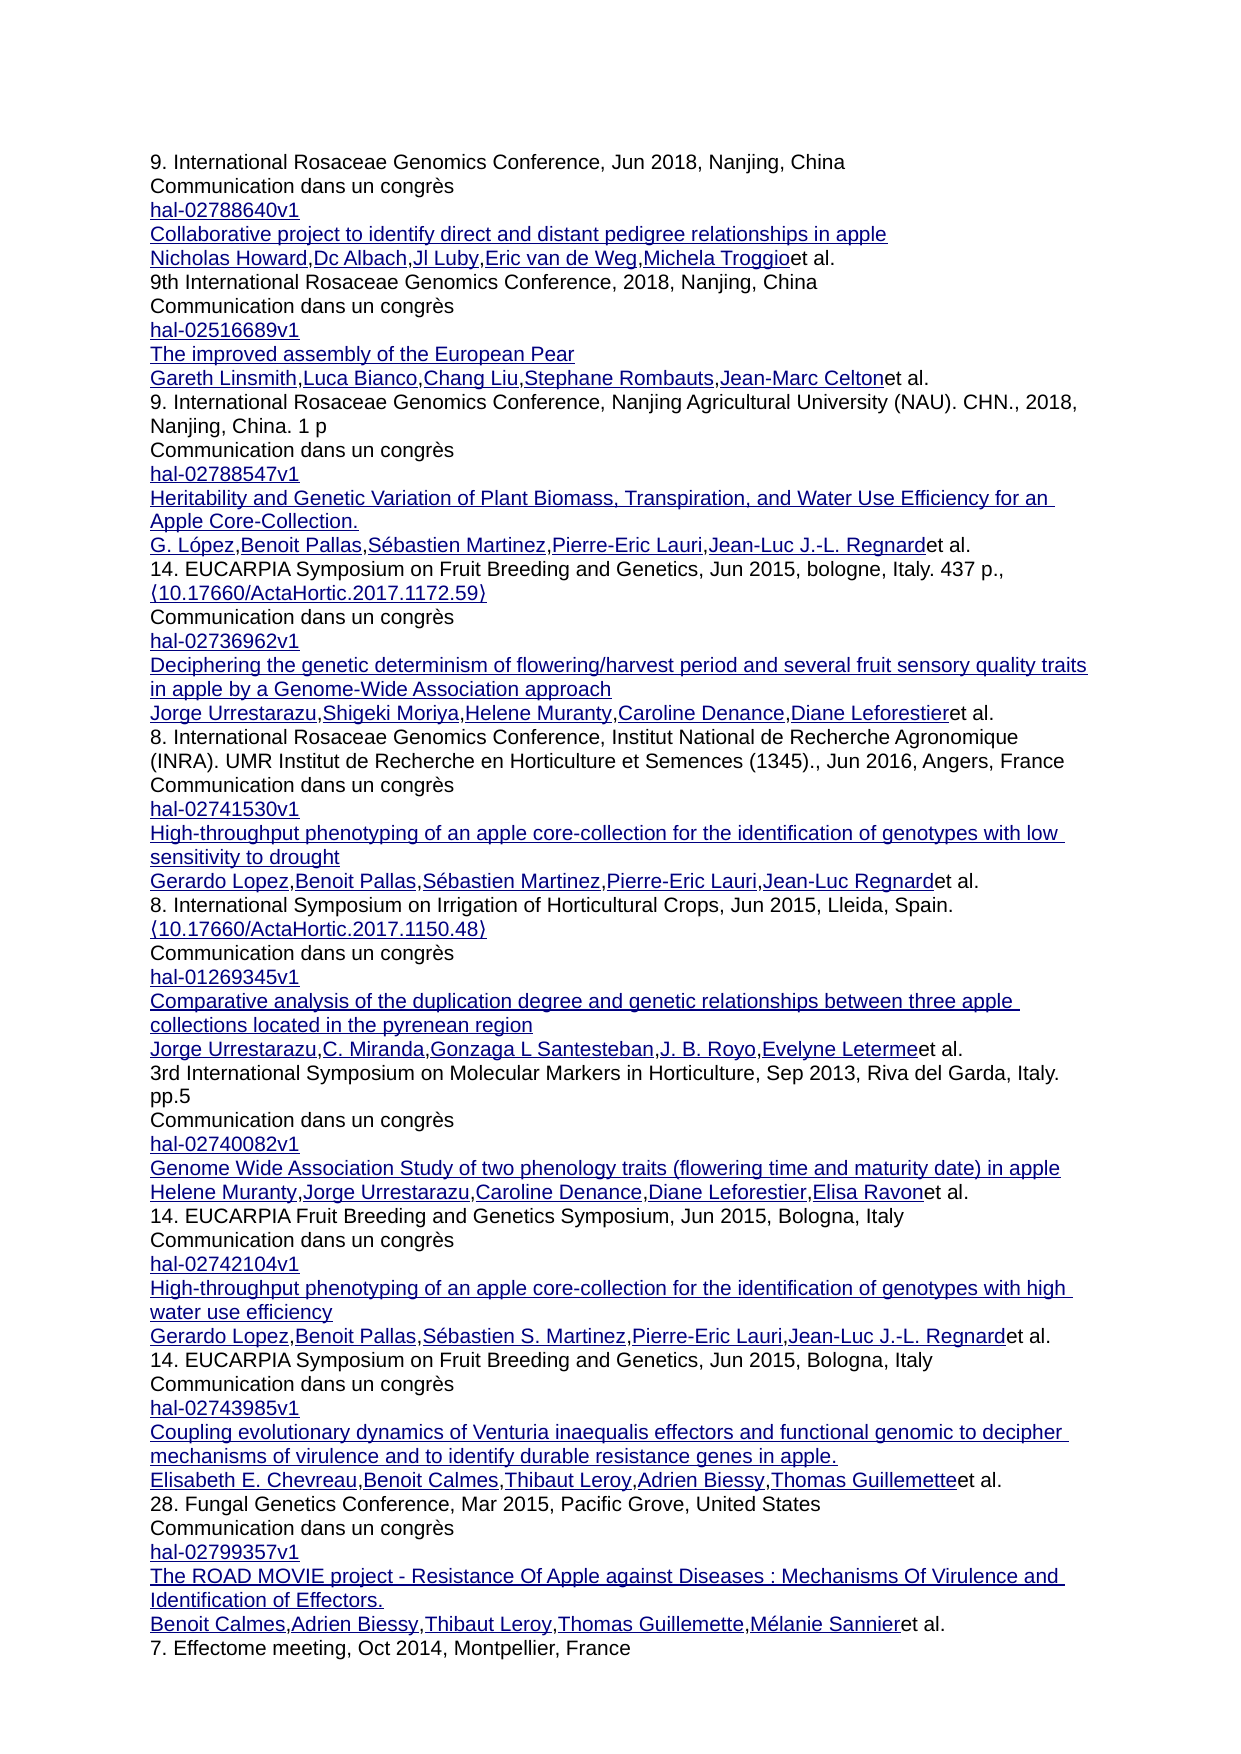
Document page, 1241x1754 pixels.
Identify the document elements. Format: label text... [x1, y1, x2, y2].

table_cell High-throughput phenotyping of an apple core-collection for the identification of genotypes with high water use efficiency Gerardo Lopez,Benoit Pallas,Sébastien S. Martinez,Pierre-Eric Lauri,Jean-Luc J.-L. Regnardet al. 14. EUCARPIA Symposium on Fruit Breeding and Genetics, Jun 2015, Bologna, Italy Communication dans un congrès hal-02743985v1 [150, 1276, 1090, 1420]
table_cell The improved assembly of the European Pear Gareth Linsmith,Luca Bianco,Chang Liu,Stephane Rombauts,Jean-Marc Celtonet al. 9. International Rosaceae Genomics Conference, Nanjing Agricultural University (NAU). CHN., 2018, Nanjing, China. 1 p Communication dans un congrès hal-02788547v1 [150, 342, 1090, 485]
table_cell 9. International Rosaceae Genomics Conference, Jun 2018, Nanjing, China Communication dans un congrès hal-02788640v1 [150, 150, 1090, 222]
table_cell Genome Wide Association Study of two phenology traits (flowering time and maturity date) in apple Helene Muranty,Jorge Urrestarazu,Caroline Denance,Diane Leforestier,Elisa Ravonet al. 14. EUCARPIA Fruit Breeding and Genetics Symposium, Jun 2015, Bologna, Italy Communication dans un congrès hal-02742104v1 [150, 1156, 1090, 1276]
table_cell The ROAD MOVIE project - Resistance Of Apple against Diseases : Mechanisms Of Virulence and Identification of Effectors. Benoit Calmes,Adrien Biessy,Thibaut Leroy,Thomas Guillemette,Mélanie Sannieret al. 7. Effectome meeting, Oct 2014, Montpellier, France [150, 1564, 1090, 1659]
table_cell Deciphering the genetic determinism of flowering/harvest period and several fruit sensory quality traits in apple by a Genome-Wide Association approach Jorge Urrestarazu,Shigeki Moriya,Helene Muranty,Caroline Denance,Diane Leforestieret al. 8. International Rosaceae Genomics Conference, Institut National de Recherche Agronomique (INRA). UMR Institut de Recherche en Horticulture et Semences (1345)., Jun 2016, Angers, France Communication dans un congrès hal-02741530v1 [150, 653, 1090, 821]
table_cell Comparative analysis of the duplication degree and genetic relationships between three apple collections located in the pyrenean region Jorge Urrestarazu,C. Miranda,Gonzaga L Santesteban,J. B. Royo,Evelyne Letermeet al. 3rd International Symposium on Molecular Markers in Horticulture, Sep 2013, Riva del Garda, Italy. pp.5 Communication dans un congrès hal-02740082v1 [150, 989, 1090, 1156]
table_cell High-throughput phenotyping of an apple core-collection for the identification of genotypes with low sensitivity to drought Gerardo Lopez,Benoit Pallas,Sébastien Martinez,Pierre-Eric Lauri,Jean-Luc Regnardet al. 8. International Symposium on Irrigation of Horticultural Crops, Jun 2015, Lleida, Spain. ⟨10.17660/ActaHortic.2017.1150.48⟩ Communication dans un congrès hal-01269345v1 [150, 821, 1090, 988]
table_cell Collaborative project to identify direct and distant pedigree relationships in apple Nicholas Howard,Dc Albach,Jl Luby,Eric van de Weg,Michela Troggioet al. 9th International Rosaceae Genomics Conference, 2018, Nanjing, China Communication dans un congrès hal-02516689v1 [150, 222, 1090, 342]
table_cell Coupling evolutionary dynamics of Venturia inaequalis effectors and functional genomic to decipher mechanisms of virulence and to identify durable resistance genes in apple. Elisabeth E. Chevreau,Benoit Calmes,Thibaut Leroy,Adrien Biessy,Thomas Guillemetteet al. 28. Fungal Genetics Conference, Mar 2015, Pacific Grove, United States Communication dans un congrès hal-02799357v1 [150, 1420, 1090, 1563]
table_cell Heritability and Genetic Variation of Plant Biomass, Transpiration, and Water Use Efficiency for an Apple Core-Collection. G. López,Benoit Pallas,Sébastien Martinez,Pierre-Eric Lauri,Jean-Luc J.-L. Regnardet al. 14. EUCARPIA Symposium on Fruit Breeding and Genetics, Jun 2015, bologne, Italy. 437 p., ⟨10.17660/ActaHortic.2017.1172.59⟩ Communication dans un congrès hal-02736962v1 [150, 485, 1090, 653]
